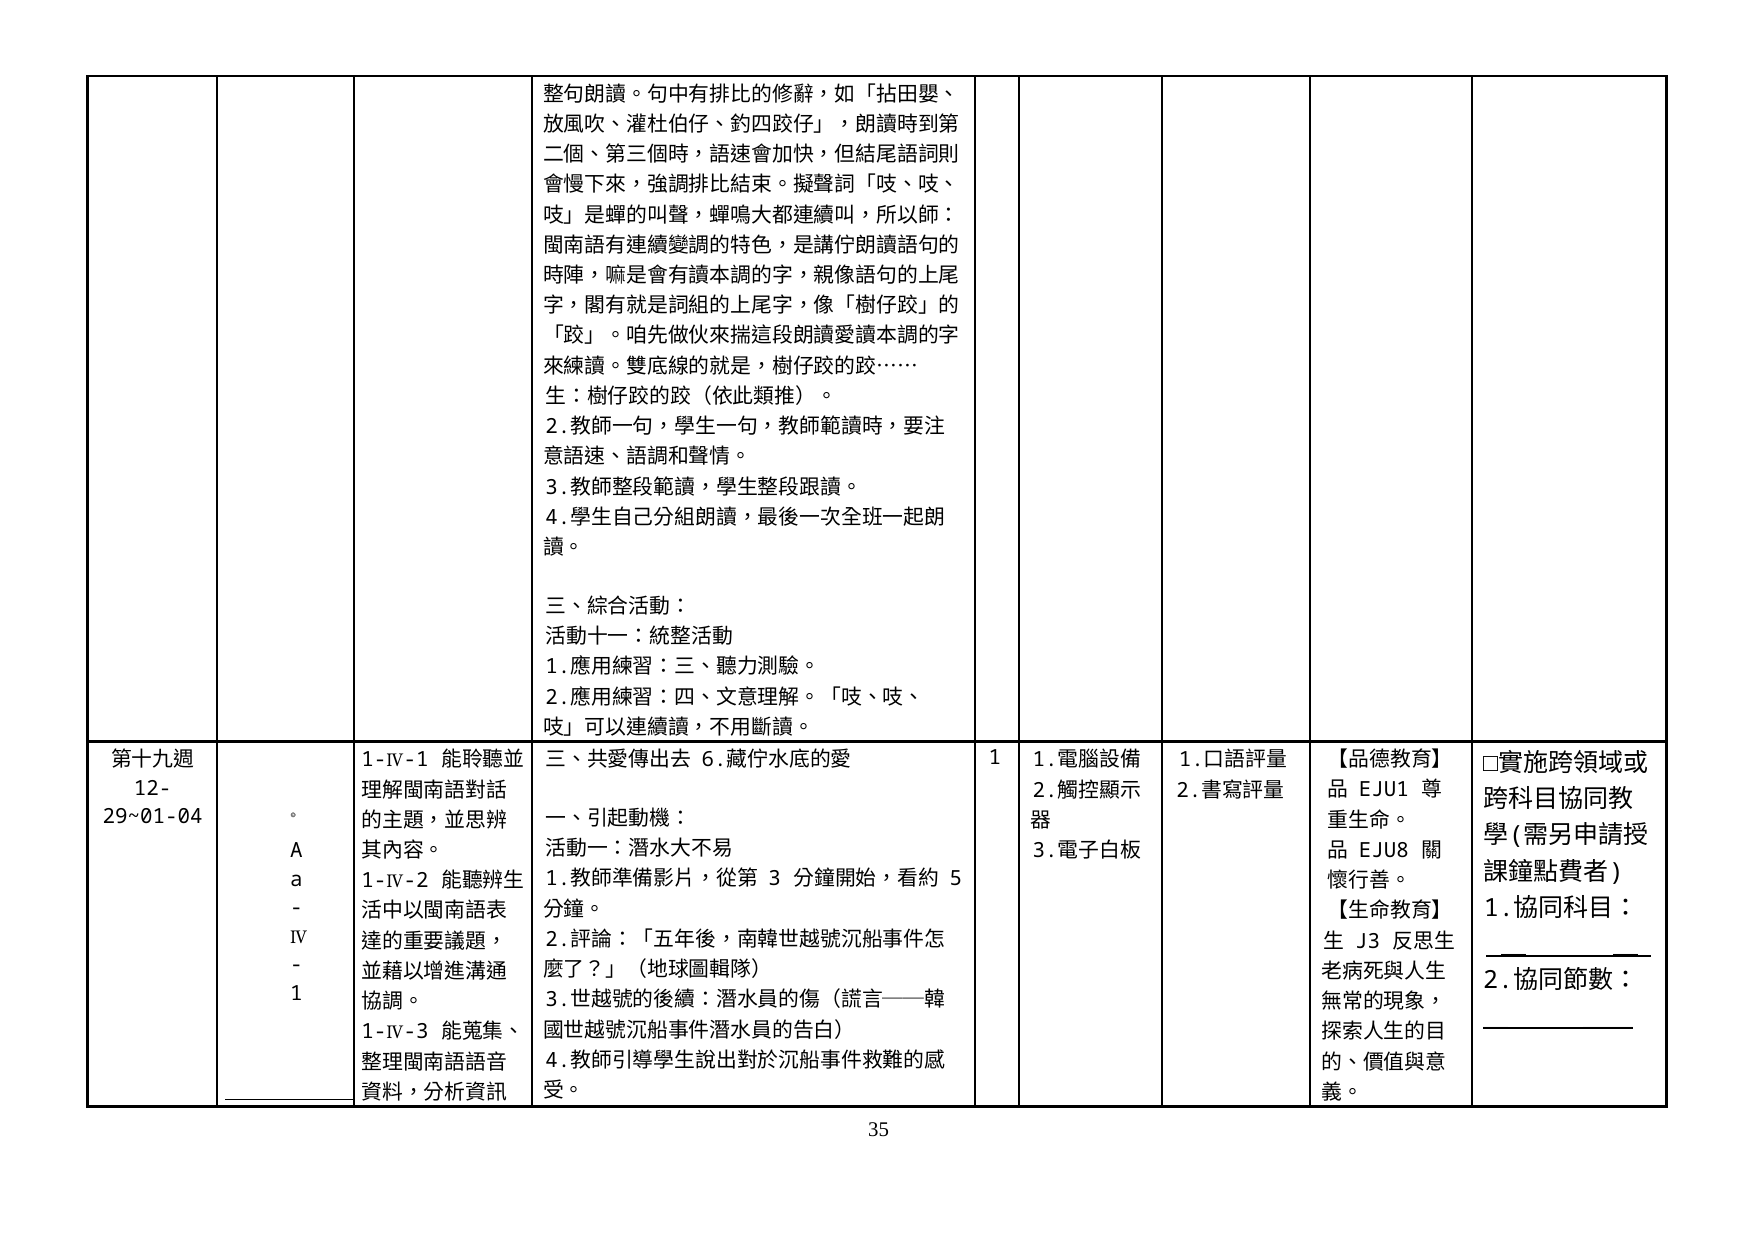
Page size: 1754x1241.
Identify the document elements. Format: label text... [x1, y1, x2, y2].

table_cell 整句朗讀。句中有排比的修辭，如「拈田嬰、放風吹、灌杜伯仔、釣四跤仔」，朗讀時到第二個、第三個時，語速會加快，但結尾語詞則會慢下來，強調排比結束。擬聲詞「吱、吱、吱」是蟬的叫聲，蟬鳴大都連續叫，所以師：閩南語有連續變調的特色，是講佇朗讀語句的時陣，嘛是會有讀本調的字，親像語句的上尾字，閣有就是詞組的上尾字，像「樹仔跤」的「跤」。咱先做伙來揣這段朗讀愛讀本調的字來練讀。雙底線的就是，樹仔跤的跤…… 生：樹仔跤的跤（依此類推）。 2.教師一句，學生一句，教師範讀時，要注意語速、語調和聲情。 3.教師整段範讀，學生整段跟讀。 4.學生自己分組朗讀，最後一次全班一起朗讀。 三、綜合活動： 活動十一：統整活動 1.應用練習：三、聽力測驗。 2.應用練習：四、文意理解。「吱、吱、吱」可以連續讀，不用斷讀。 [533, 77, 974, 740]
table_cell 1-Ⅳ-1 能聆聽並理解閩南語對話的主題，並思辨其內容。 1-Ⅳ-2 能聽辨生活中以閩南語表達的重要議題，並藉以增進溝通協調。 1-Ⅳ-3 能蒐集、整理閩南語語音資料，分析資訊 [355, 743, 531, 1105]
table_cell [355, 77, 531, 740]
table_cell □實施跨領域或跨科目協同教學(需另申請授課鐘點費者) 1.協同科目： ＿ ＿ 2.協同節數： ＿ ＿＿ [1473, 743, 1665, 1105]
table_cell 1.口語評量 2.書寫評量 [1163, 743, 1309, 1105]
table_cell [976, 77, 1018, 740]
table_cell 1.電腦設備 2.觸控顯示器 3.電子白板 [1020, 743, 1161, 1105]
table_cell ◎Aa-Ⅳ-1 [218, 743, 353, 1105]
table_cell 【品德教育】 品 EJU1 尊重生命。 品 EJU8 關懷行善。 【生命教育】 生 J3 反思生老病死與人生無常的現象，探索人生的目的、價值與意義。 [1311, 743, 1471, 1105]
table_cell 第十九週 12-29~01-04 [89, 743, 216, 1105]
table_cell [1163, 77, 1309, 740]
table_cell [89, 77, 216, 740]
table_cell [1020, 77, 1161, 740]
table_cell [1473, 77, 1665, 740]
table_cell [218, 77, 353, 740]
table_cell [1311, 77, 1471, 740]
table_cell 三、共愛傳出去 6.藏佇水底的愛 一、引起動機： 活動一：潛水大不易 1.教師準備影片，從第 3 分鐘開始，看約 5 分鐘。 2.評論：「五年後，南韓世越號沉船事件怎麼了？」（地球圖輯隊） 3.世越號的後續：潛水員的傷（謊言──韓國世越號沉船事件潛水員的告白） 4.教師引導學生說出對於沉船事件救難的感受。 [533, 743, 974, 1105]
table_cell 1 [976, 743, 1018, 1105]
